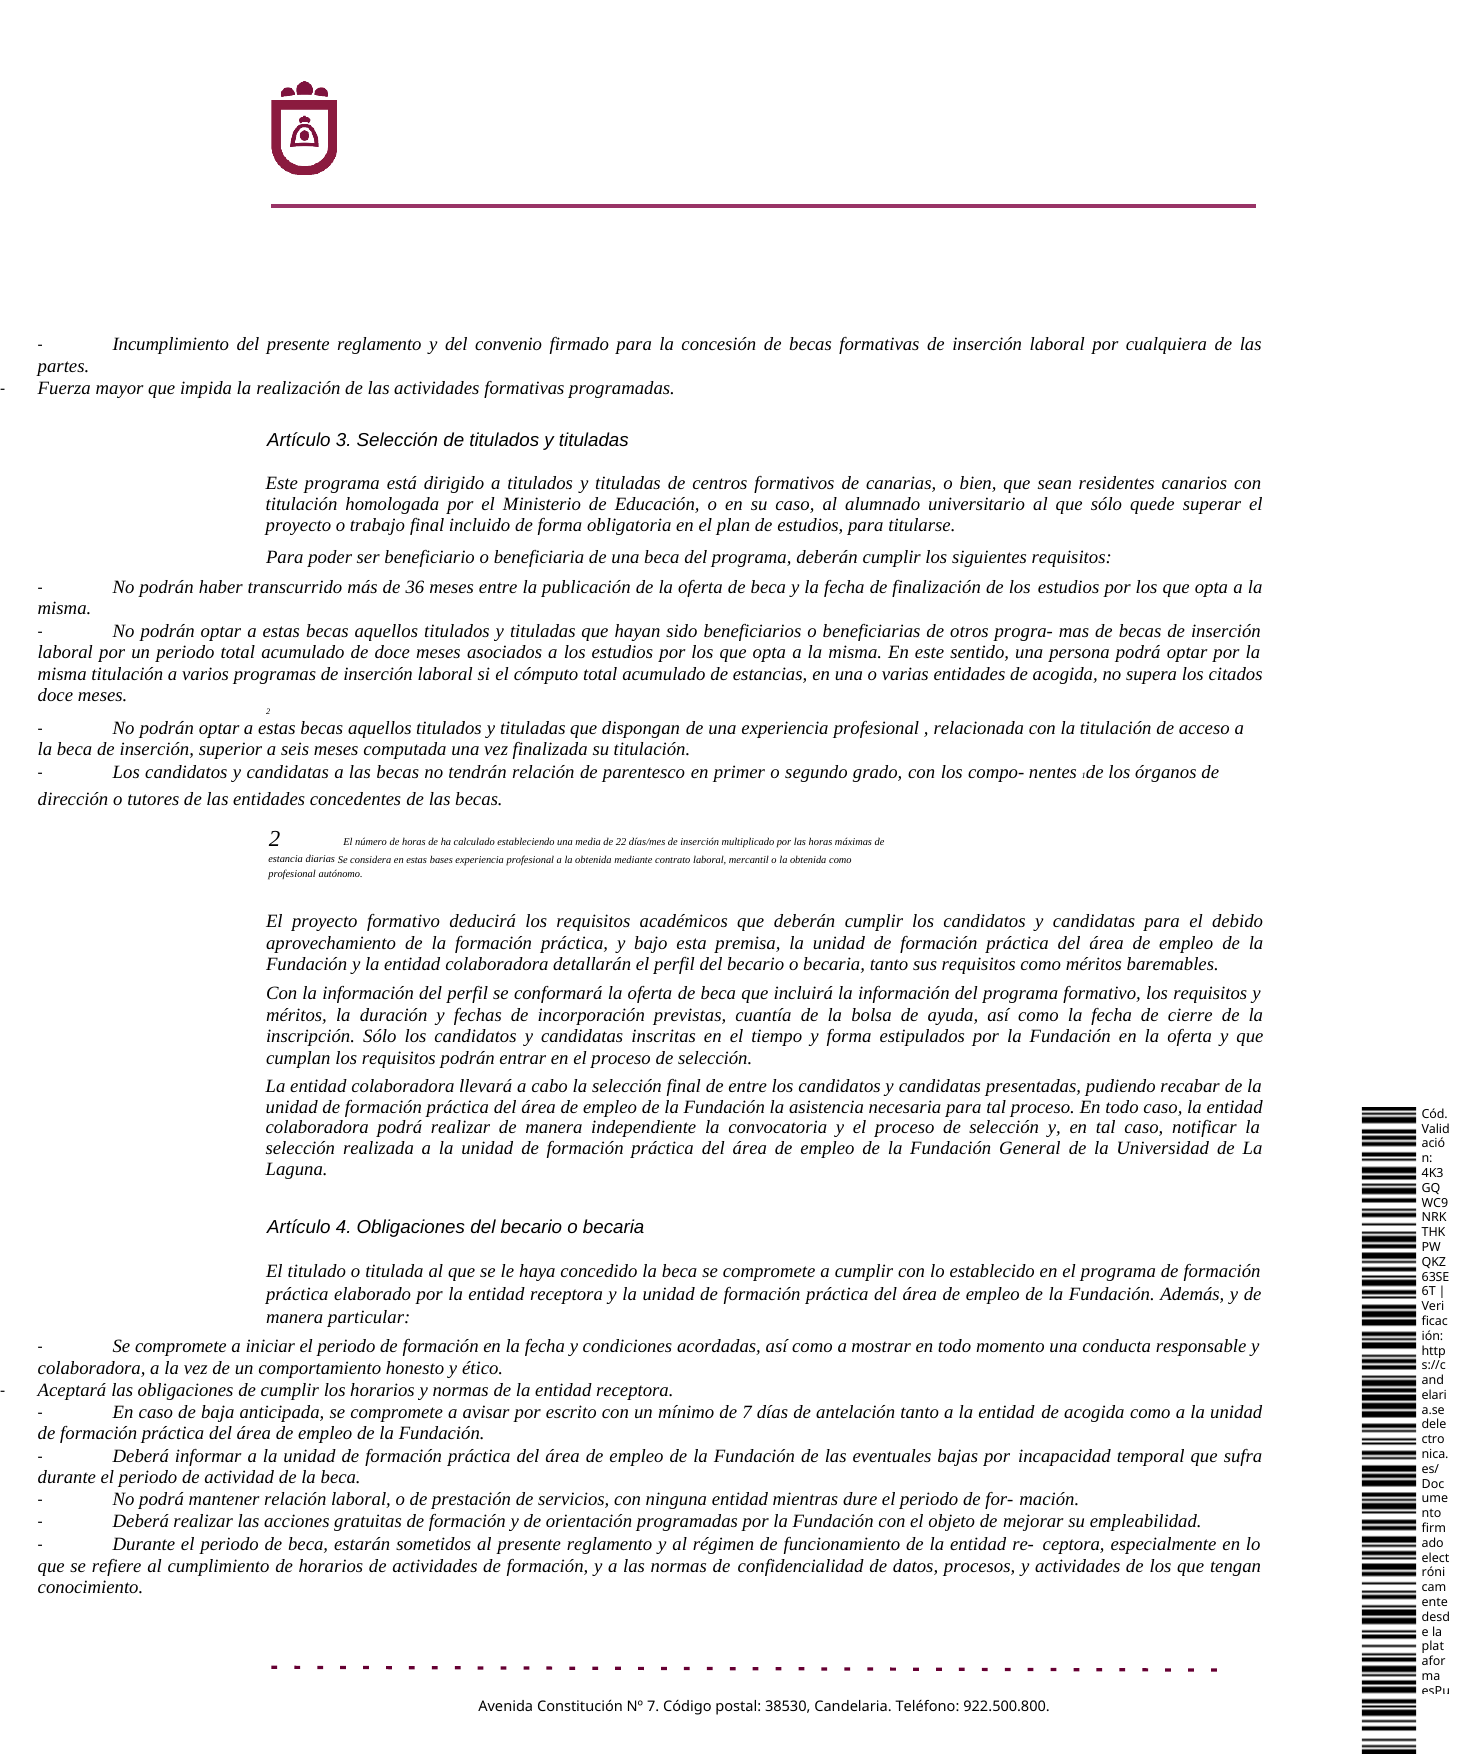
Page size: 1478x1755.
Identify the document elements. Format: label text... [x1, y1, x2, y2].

list El número de horas de ha calculado estableciendo una media de 22 días/mes de inserción multiplicado por las horas máximas de estancia diarias Se considera en estas bases experiencia profesional a la obtenida mediante contrato laboral, mercantil o la obtenida como profesional autónomo. [268, 825, 887, 879]
text Avenida Constitución Nº 7. Código postal: 38530, Candelaria. Teléfono: 922.500.800. [101, 1698, 1361, 1715]
text Este programa está dirigido a titulados y tituladas de centros formativos de canarias, o bien, que sean residentes canarios con titulación homologada por el Ministerio de Educación, o en su caso, al alumnado universitario al que sólo quede superar el proyecto o trabajo final incluido de forma obligatoria en el plan de estudios, para titularse. [265, 473, 1263, 535]
list Fuerza mayor que impida la realización de las actividades formativas programadas. [0, 377, 1427, 398]
list Los candidatos y candidatas a las becas no tendrán relación de parentesco en primer o segundo grado, con los compo- nentes 1de los órganos de dirección o tutores de las entidades concedentes de las becas. [37, 761, 1263, 809]
list No podrá mantener relación laboral, o de prestación de servicios, con ninguna entidad mientras dure el periodo de for- mación. [37, 1488, 1263, 1510]
list No podrán haber transcurrido más de 36 meses entre la publicación de la oferta de beca y la fecha de finalización de los estudios por los que opta a la misma. [37, 576, 1262, 619]
text El proyecto formativo deducirá los requisitos académicos que deberán cumplir los candidatos y candidatas para el debido aprovechamiento de la formación práctica, y bajo esta premisa, la unidad de formación práctica del área de empleo de la Fundación y la entidad colaboradora detallarán el perfil del becario o becaria, tanto sus requisitos como méritos baremables. [266, 910, 1263, 975]
text La entidad colaboradora llevará a cabo la selección final de entre los candidatos y candidatas presentadas, pudiendo recabar de la unidad de formación práctica del área de empleo de la Fundación la asistencia necesaria para tal proceso. En todo caso, la entidad colaboradora podrá realizar de manera independiente la convocatoria y el proceso de selección y, en tal caso, notificar la selección realizada a la unidad de formación práctica del área de empleo de la Fundación General de la Universidad de La Laguna. [265, 1076, 1263, 1179]
list Incumplimiento del presente reglamento y del convenio firmado para la concesión de becas formativas de inserción laboral por cualquiera de las partes. [37, 333, 1262, 376]
text Cód. Validación: 4K3GQWC9NRKTHKPWQKZ63SE6T | Verificación: https://candelaria.sedelectronica.es/ Documento firmado electrónicamente desde la plataforma esPublico Gestiona | Página 22 de 50 [1421, 1107, 1450, 1694]
text 2 [266, 707, 1427, 716]
text Para poder ser beneficiario o beneficiaria de una beca del programa, deberán cumplir los siguientes requisitos: [266, 546, 1427, 567]
list Deberá realizar las acciones gratuitas de formación y de orientación programadas por la Fundación con el objeto de mejorar su empleabilidad. [37, 1511, 1262, 1532]
list No podrán optar a estas becas aquellos titulados y tituladas que hayan sido beneficiarios o beneficiarias de otros progra- mas de becas de inserción laboral por un periodo total acumulado de doce meses asociados a los estudios por los que opta a la misma. En este sentido, una persona podrá optar por la misma titulación a varios programas de inserción laboral si el cómputo total acumulado de estancias, en una o varias entidades de acogida, no supera los citados doce meses. [37, 619, 1263, 706]
text Artículo 4. Obligaciones del becario o becaria [267, 1216, 1361, 1238]
list No podrán optar a estas becas aquellos titulados y tituladas que dispongan de una experiencia profesional , relacionada con la titulación de acceso a la beca de inserción, superior a seis meses computada una vez finalizada su titulación. [37, 717, 1263, 760]
list En caso de baja anticipada, se compromete a avisar por escrito con un mínimo de 7 días de antelación tanto a la entidad de acogida como a la unidad de formación práctica del área de empleo de la Fundación. [37, 1402, 1262, 1444]
text Con la información del perfil se conformará la oferta de beca que incluirá la información del programa formativo, los requisitos y méritos, la duración y fechas de incorporación previstas, cuantía de la bolsa de ayuda, así como la fecha de cierre de la inscripción. Sólo los candidatos y candidatas inscritas en el tiempo y forma estipulados por la Fundación en la oferta y que cumplan los requisitos podrán entrar en el proceso de selección. [266, 982, 1263, 1068]
list Aceptará las obligaciones de cumplir los horarios y normas de la entidad receptora. [0, 1379, 1361, 1401]
list Se compromete a iniciar el periodo de formación en la fecha y condiciones acordadas, así como a mostrar en todo momento una conducta responsable y colaboradora, a la vez de un comportamiento honesto y ético. [37, 1335, 1262, 1378]
text El titulado o titulada al que se le haya concedido la beca se compromete a cumplir con lo establecido en el programa de formación práctica elaborado por la entidad receptora y la unidad de formación práctica del área de empleo de la Fundación. Además, y de manera particular: [266, 1260, 1263, 1327]
text Artículo 3. Selección de titulados y tituladas [267, 429, 1427, 450]
list Durante el periodo de beca, estarán sometidos al presente reglamento y al régimen de funcionamiento de la entidad re- ceptora, especialmente en lo que se refiere al cumplimiento de horarios de actividades de formación, y a las normas de confidencialidad de datos, procesos, y actividades de los que tengan conocimiento. [37, 1533, 1263, 1598]
list Deberá informar a la unidad de formación práctica del área de empleo de la Fundación de las eventuales bajas por incapacidad temporal que sufra durante el periodo de actividad de la beca. [37, 1445, 1262, 1487]
